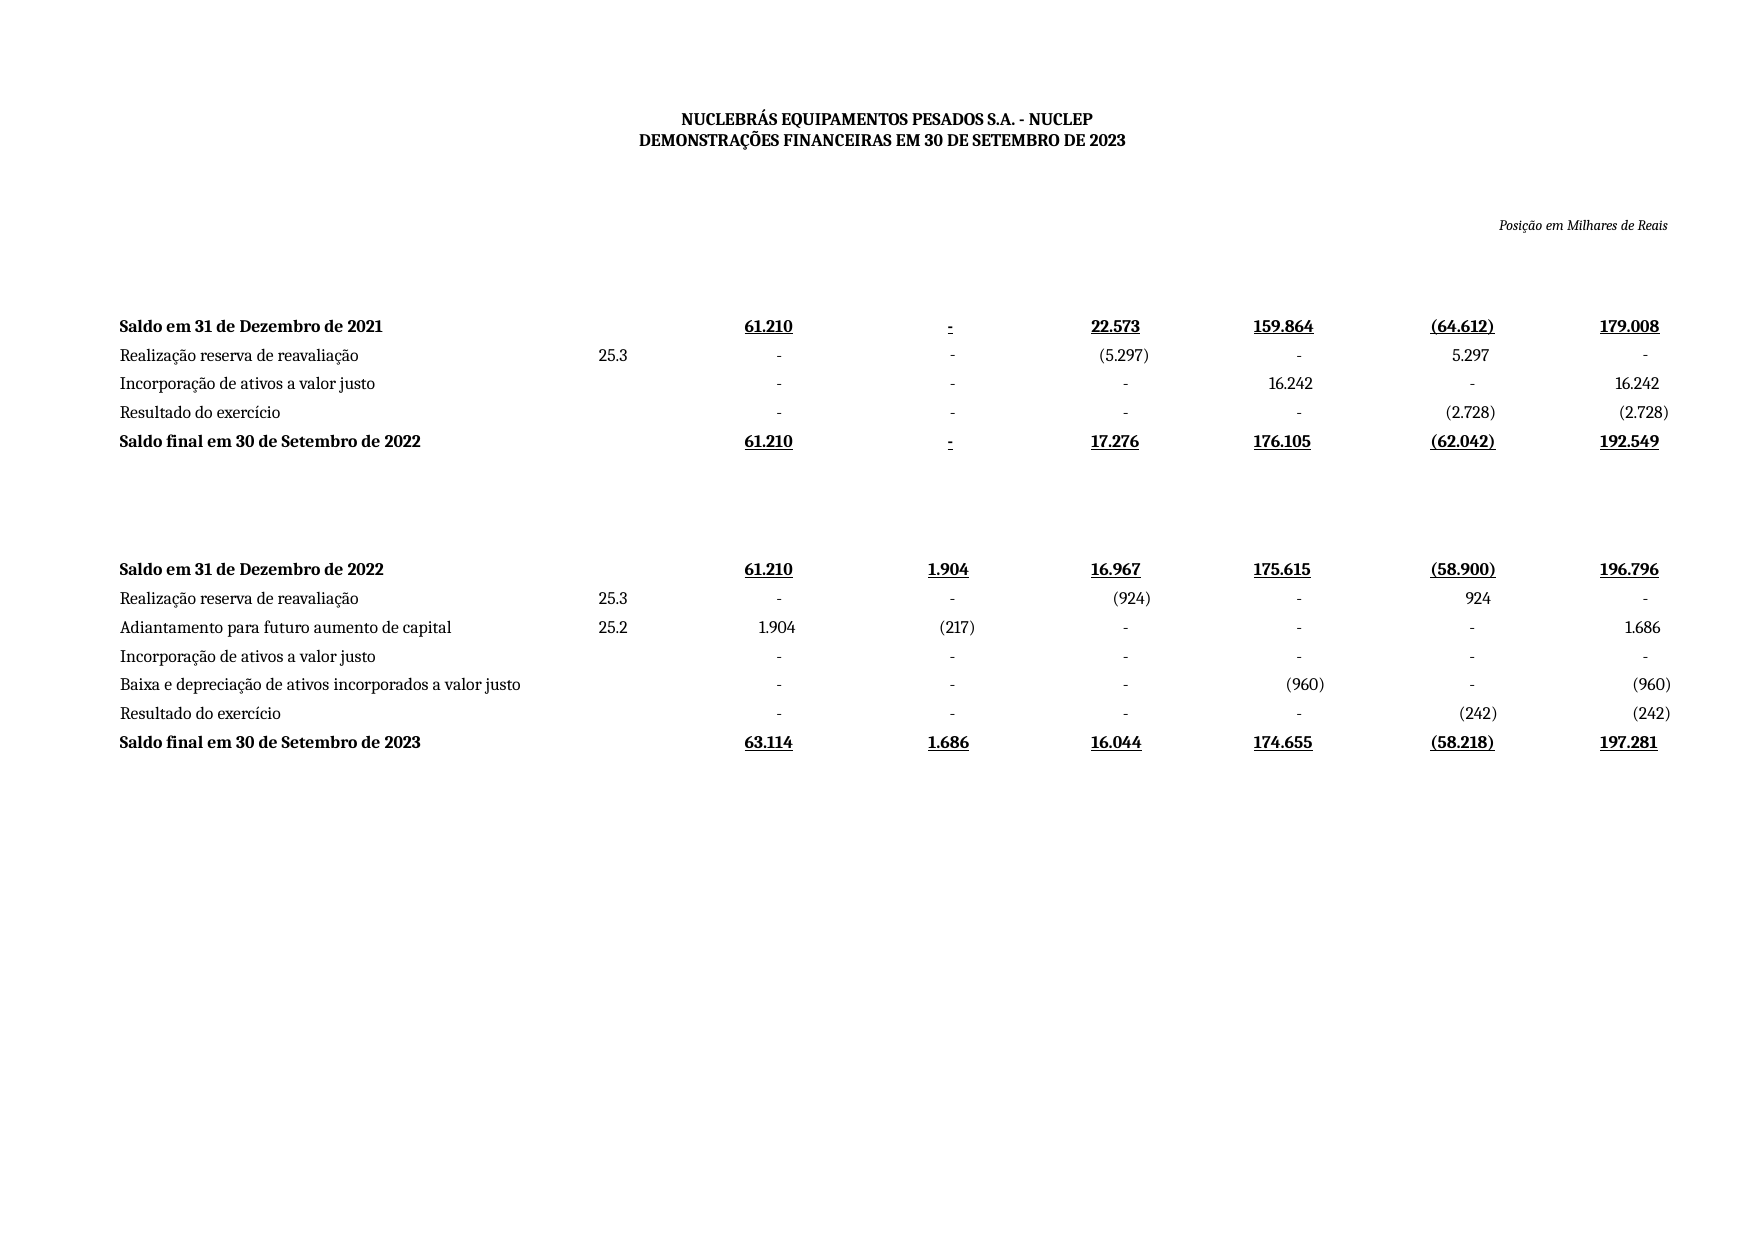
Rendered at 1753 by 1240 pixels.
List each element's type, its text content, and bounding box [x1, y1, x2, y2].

text - [949, 674, 980, 695]
text - [1296, 703, 1353, 724]
text 3º Trimestre de 2022 [262, 261, 462, 282]
text 61.210 [744, 316, 809, 336]
text patrimonial [1197, 273, 1309, 294]
text 25.2 [599, 617, 657, 637]
text Ajuste de avaliação [1169, 251, 1349, 272]
text - [949, 645, 980, 666]
text capital [871, 284, 997, 305]
text - [1296, 344, 1347, 365]
text Capital social [672, 261, 796, 282]
text 16.242 [1615, 373, 1700, 394]
text (924) [1112, 588, 1180, 609]
text - [947, 431, 980, 451]
text - [949, 588, 980, 609]
text - [1123, 674, 1153, 695]
text 16.242 [1269, 373, 1347, 394]
text (64.612) [1430, 316, 1512, 336]
text - [776, 402, 807, 423]
text (2.728) [1445, 402, 1526, 423]
text 61.210 [744, 559, 809, 580]
text Baixa e depreciação de ativos incorporados a valor justo [120, 674, 571, 695]
text Prejuízos [1380, 251, 1468, 272]
text 16.044 [1091, 732, 1156, 752]
text Saldo final em 30 de Setembro de 2023 [119, 732, 461, 752]
text Ajuste de avaliação [1169, 494, 1349, 515]
text - [949, 344, 980, 365]
text Nota [596, 261, 641, 282]
text - [1123, 373, 1153, 394]
text Realização reserva de reavaliação [119, 588, 426, 609]
text 25.3 [599, 344, 657, 365]
text (242) [1632, 703, 1700, 724]
text (58.218) [1430, 732, 1512, 752]
text - [1469, 373, 1520, 394]
text Posição em Milhares de Reais [1499, 217, 1697, 234]
text 192.549 [1600, 431, 1700, 451]
text - [949, 402, 980, 423]
text Resultado do exercício [119, 402, 426, 423]
text 924 [1465, 588, 1520, 609]
text Reserva de [1025, 494, 1133, 515]
text 176.105 [1254, 431, 1331, 451]
text - [776, 373, 807, 394]
text Reserva de [1025, 251, 1133, 272]
text patrimonial [1197, 517, 1309, 537]
text - [1123, 645, 1153, 666]
text Capital social [672, 505, 796, 526]
text - [1123, 617, 1153, 637]
text 174.655 [1254, 732, 1331, 752]
text (960) [1632, 674, 1700, 695]
text 17.276 [1091, 431, 1156, 451]
text (2.728) [1618, 402, 1700, 423]
text acumulados [1369, 273, 1483, 294]
text futuro aumento de [823, 506, 1002, 526]
text 179.008 [1600, 316, 1692, 336]
text Saldo em 31 de Dezembro de 2021 [119, 316, 426, 336]
text NUCLEBRÁS EQUIPAMENTOS PESADOS S.A. - NUCLEP [681, 108, 1174, 129]
text 3º Trimestre de 2023 [262, 505, 462, 526]
text 1.904 [759, 617, 827, 637]
text - [1123, 703, 1153, 724]
text - [1469, 617, 1500, 637]
text - [776, 588, 807, 609]
text - [949, 703, 980, 724]
text - [1296, 588, 1327, 609]
text Total [1571, 505, 1621, 526]
text - [776, 703, 807, 724]
text 25.3 [599, 588, 657, 609]
text 1.686 [928, 732, 981, 752]
text Total [1571, 261, 1621, 282]
text - [947, 316, 980, 336]
text 63.114 [744, 732, 809, 752]
text DEMONSTRAÇÃO DAS MUTAÇÕES DO PATRIMÔNIO LÍQUIDO [614, 169, 1199, 193]
text 159.864 [1254, 316, 1331, 336]
text - [1296, 402, 1347, 423]
text - [1469, 674, 1500, 695]
text Saldo final em 30 de Setembro de 2022 [119, 431, 461, 451]
text Adiantamento para futuro aumento de capital [120, 617, 571, 637]
text 22.573 [1091, 316, 1156, 336]
text DEMONSTRAÇÕES FINANCEIRAS EM 30 DE SETEMBRO DE 2023 [639, 129, 1174, 150]
text Adiantamento para [820, 483, 1002, 504]
text - [776, 674, 807, 695]
text 175.615 [1254, 559, 1331, 580]
text - [1642, 588, 1673, 609]
text Adiantamento para [820, 240, 1002, 261]
text (58.900) [1430, 559, 1512, 580]
text (960) [1285, 674, 1353, 695]
text - [1469, 645, 1500, 666]
text futuro aumento de [823, 262, 997, 283]
text acumulados [1369, 517, 1483, 537]
text - [949, 373, 980, 394]
text capital [871, 527, 1002, 548]
text 16.967 [1091, 559, 1156, 580]
text 1.904 [928, 559, 981, 580]
text (217) [939, 617, 1007, 637]
text Resultado do exercício [120, 703, 571, 724]
text (62.042) [1430, 431, 1526, 451]
text 5.297 [1452, 344, 1520, 365]
text Realização reserva de reavaliação [119, 344, 426, 365]
text - [776, 645, 807, 666]
text Saldo em 31 de Dezembro de 2022 [119, 559, 426, 580]
text (242) [1459, 703, 1527, 724]
text Prejuízos [1380, 494, 1468, 515]
text Incorporação de ativos a valor justo [120, 645, 571, 666]
text - [1296, 617, 1327, 637]
text 197.281 [1600, 732, 1677, 752]
text Incorporação de ativos a valor justo [119, 373, 426, 394]
text Nota [596, 505, 641, 526]
text reavaliação [1025, 517, 1134, 537]
text reavaliação [1025, 273, 1134, 294]
text - [1296, 645, 1353, 666]
text 1.686 [1625, 617, 1693, 637]
text - [1123, 402, 1153, 423]
text (5.297) [1099, 344, 1180, 365]
text 61.210 [744, 431, 809, 451]
text - [1642, 344, 1692, 365]
text - [776, 344, 807, 365]
text - [1642, 645, 1693, 666]
text 196.796 [1600, 559, 1677, 580]
